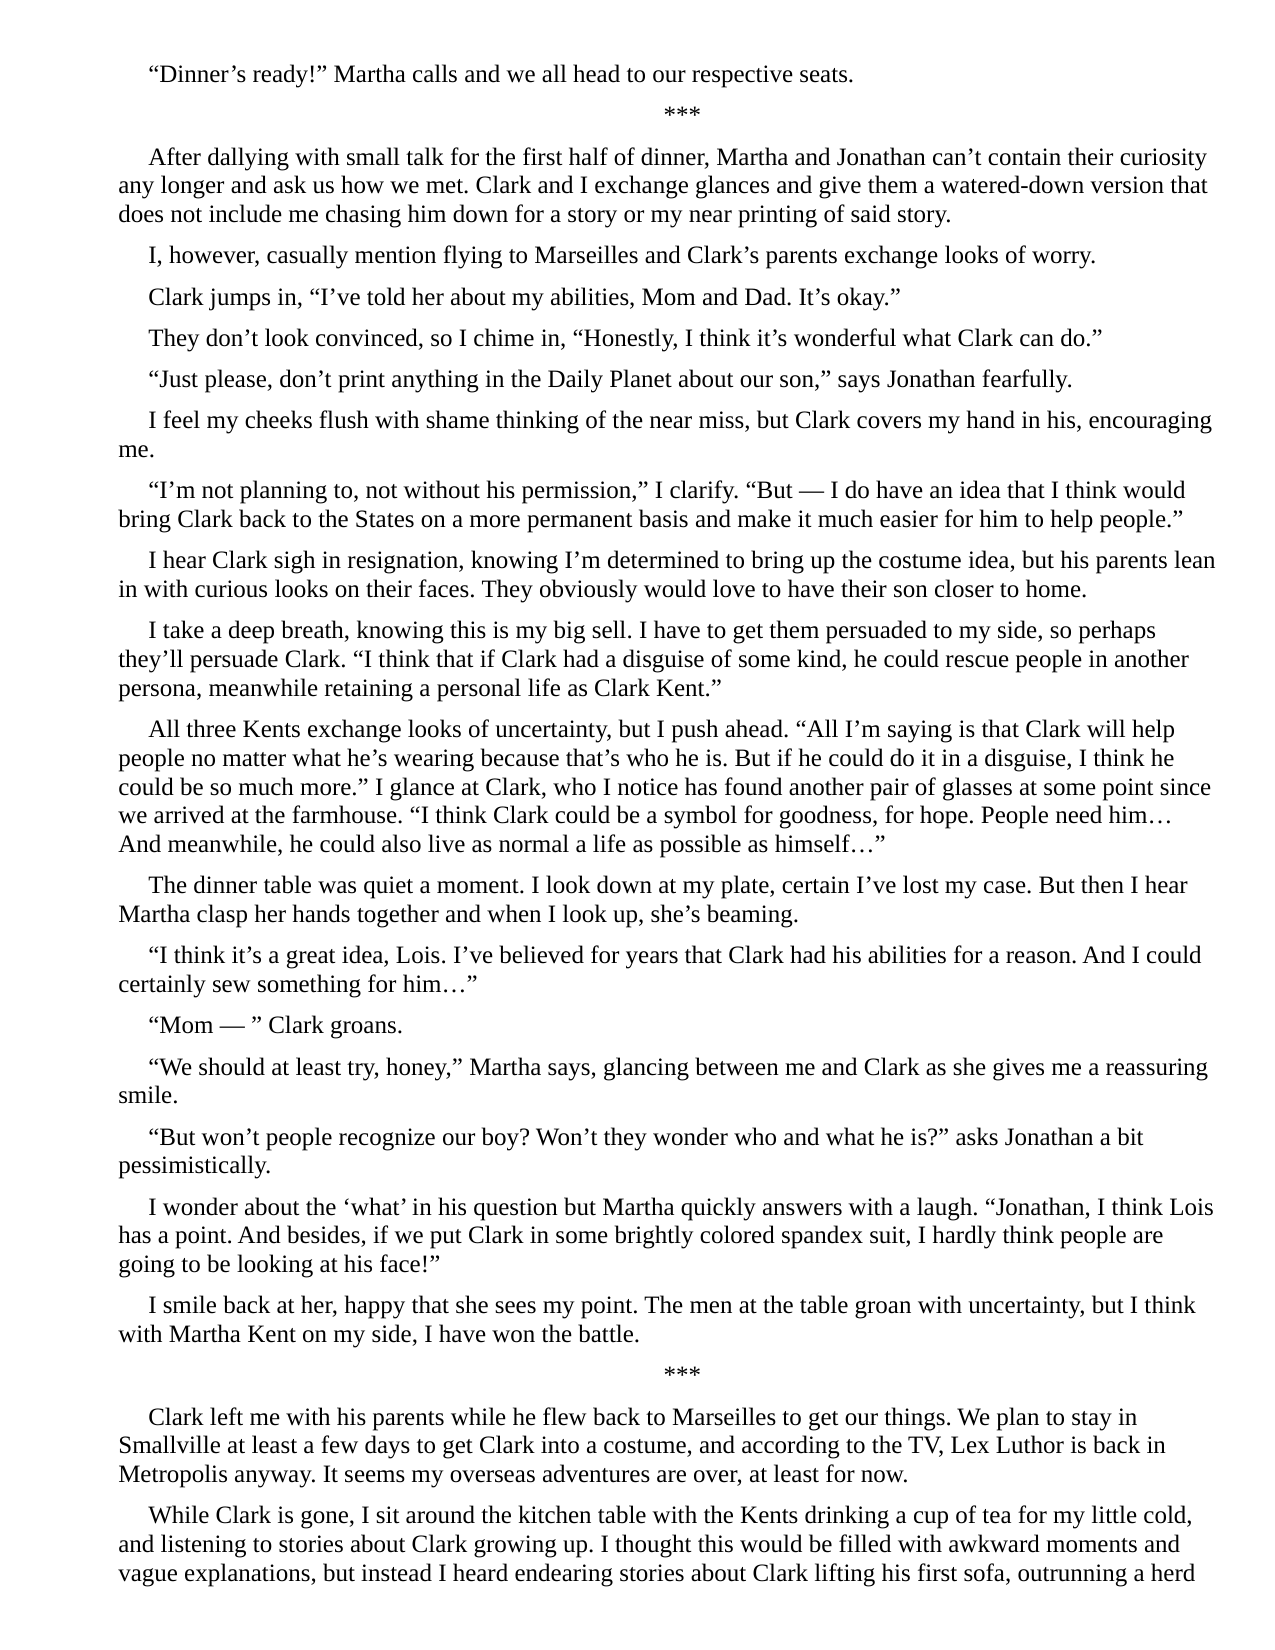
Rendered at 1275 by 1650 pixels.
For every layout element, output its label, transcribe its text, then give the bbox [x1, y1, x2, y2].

text While Clark is gone, I sit around the kitchen table with the Kents drinking a cup of tea for my little cold, and listening to stories about Clark growing up. I thought this would be filled with awkward moments and vague explanations, but instead I heard endearing stories about Clark lifting his first sofa, outrunning a herd [118, 1500, 1216, 1587]
text “Dinner’s ready!” Martha calls and we all head to our respective seats. [118, 59, 1216, 88]
text Clark left me with his parents while he flew back to Marseilles to get our things. We plan to stay in Smallville at least a few days to get Clark into a costume, and according to the TV, Lex Luthor is back in Metropolis anyway. It seems my overseas adventures are over, at least for now. [118, 1402, 1216, 1488]
text I smile back at her, happy that she sees my point. The men at the table groan with uncertainty, but I think with Martha Kent on my side, I have won the battle. [118, 1290, 1216, 1348]
text I hear Clark sigh in resignation, knowing I’m determined to bring up the costume idea, but his parents lean in with curious looks on their faces. They obviously would love to have their son closer to home. [118, 545, 1216, 603]
text *** [118, 100, 1216, 129]
text “I’m not planning to, not without his permission,” I clarify. “But — I do have an idea that I think would bring Clark back to the States on a more permanent basis and make it much easier for him to help people.” [118, 475, 1216, 533]
text I, however, casually mention flying to Marseilles and Clark’s parents exchange looks of worry. [118, 240, 1216, 269]
text “Just please, don’t print anything in the Daily Planet about our son,” says Jonathan fearfully. [118, 364, 1216, 393]
text I take a deep breath, knowing this is my big sell. I have to get them persuaded to my side, so perhaps they’ll persuade Clark. “I think that if Clark had a disguise of some kind, he could rescue people in another persona, meanwhile retaining a personal life as Clark Kent.” [118, 615, 1216, 702]
text I wonder about the ‘what’ in his question but Martha quickly answers with a laugh. “Jonathan, I think Lois has a point. And besides, if we put Clark in some brightly colored spandex suit, I hardly think people are going to be looking at his face!” [118, 1192, 1216, 1278]
text They don’t look convinced, so I chime in, “Honestly, I think it’s wonderful what Clark can do.” [118, 323, 1216, 352]
text Clark jumps in, “I’ve told her about my abilities, Mom and Dad. It’s okay.” [118, 282, 1216, 310]
text “We should at least try, honey,” Martha says, glancing between me and Clark as she gives me a reassuring smile. [118, 1052, 1216, 1109]
text *** [118, 1360, 1216, 1389]
text After dallying with small talk for the first half of dinner, Martha and Jonathan can’t contain their curiosity any longer and ask us how we met. Clark and I exchange glances and give them a watered-down version that does not include me chasing him down for a story or my near printing of said story. [118, 142, 1216, 228]
text “But won’t people recognize our boy? Won’t they wonder who and what he is?” asks Jonathan a bit pessimistically. [118, 1122, 1216, 1179]
text All three Kents exchange looks of uncertainty, but I push ahead. “All I’m saying is that Clark will help people no matter what he’s wearing because that’s who he is. But if he could do it in a disguise, I think he could be so much more.” I glance at Clark, who I notice has found another pair of glasses at some point since we arrived at the farmhouse. “I think Clark could be a symbol for goodness, for hope. People need him… And meanwhile, he could also live as normal a life as possible as himself…” [118, 714, 1216, 858]
text “Mom — ” Clark groans. [118, 1010, 1216, 1039]
text “I think it’s a great idea, Lois. I’ve believed for years that Clark had his abilities for a reason. And I could certainly sew something for him…” [118, 940, 1216, 998]
text The dinner table was quiet a moment. I look down at my plate, certain I’ve lost my case. But then I hear Martha clasp her hands together and when I look up, she’s beaming. [118, 870, 1216, 928]
text I feel my cheeks flush with shame thinking of the near miss, but Clark covers my hand in his, encouraging me. [118, 405, 1216, 463]
